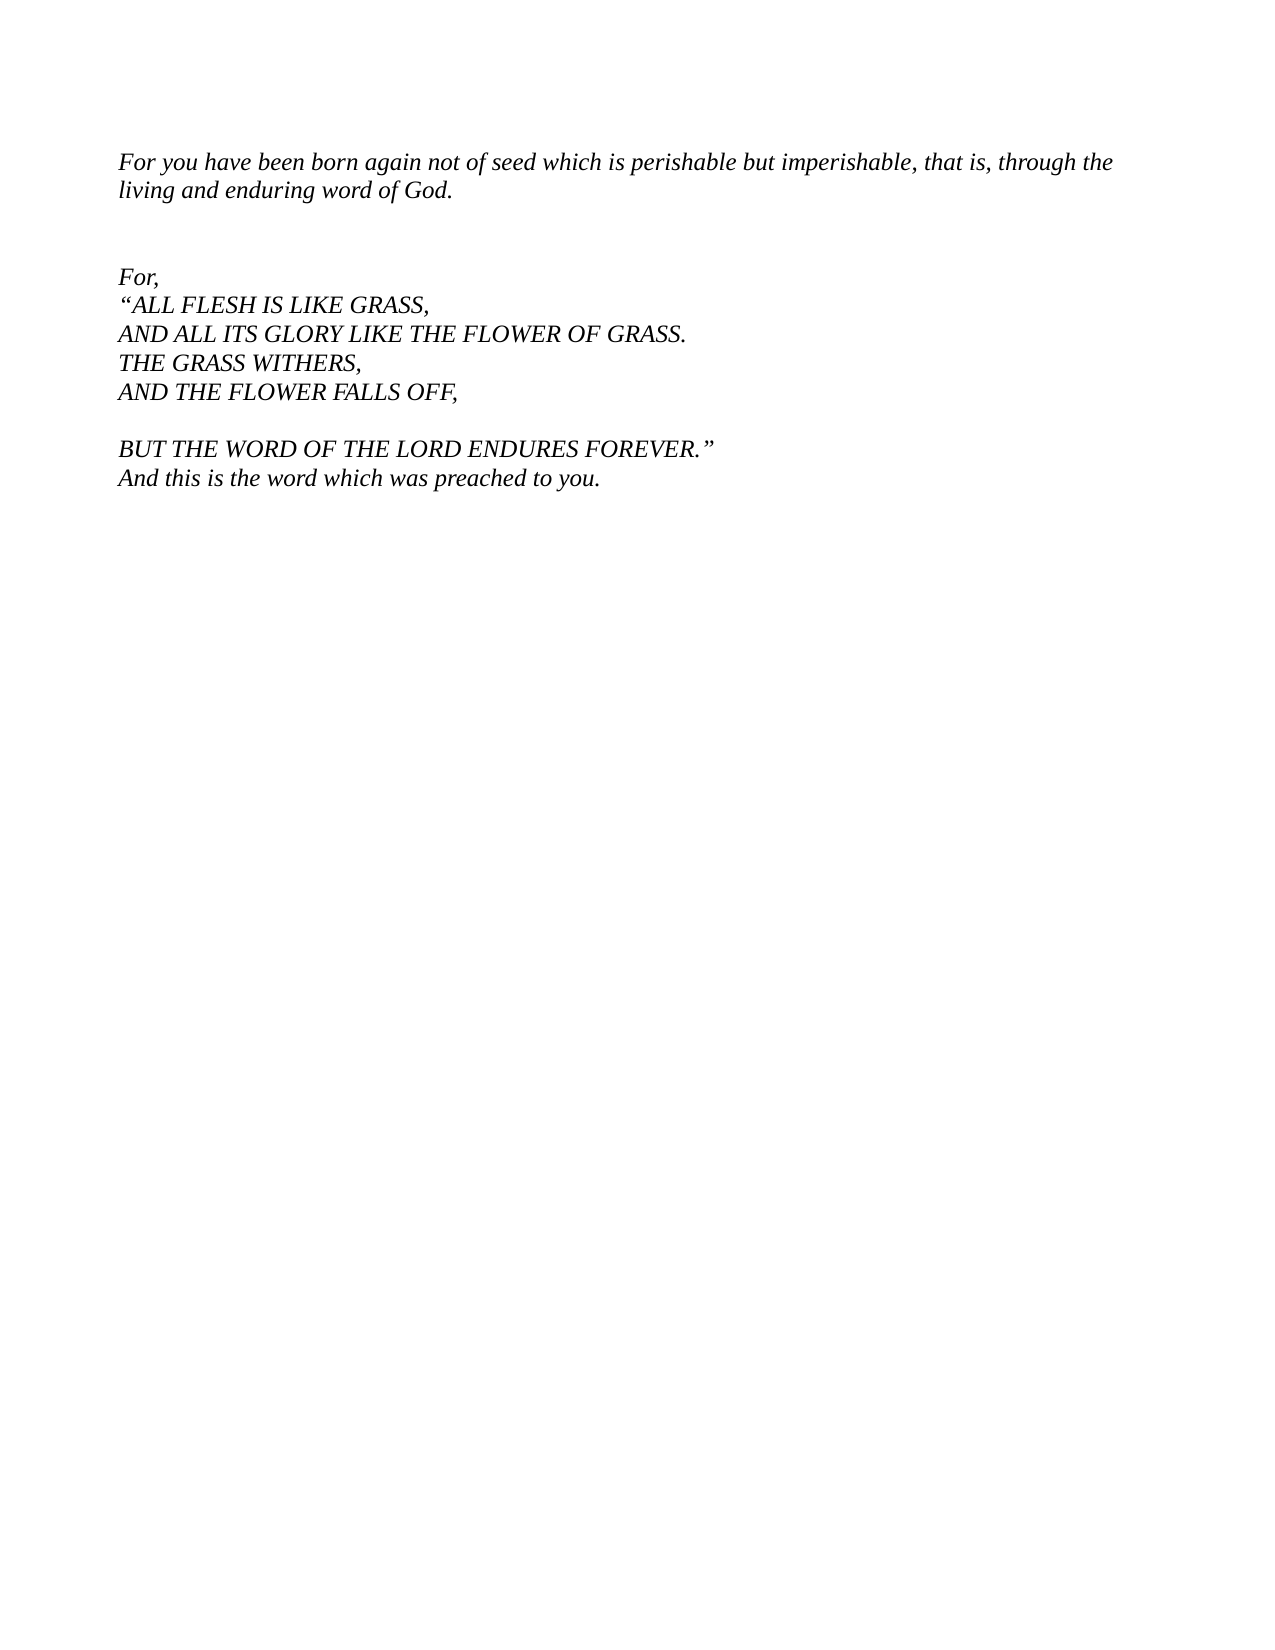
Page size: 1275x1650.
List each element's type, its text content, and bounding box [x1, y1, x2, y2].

text For you have been born again not of seed which is perishable but imperishable, that is, through the living and enduring word of God. [118, 147, 1157, 204]
text For, [118, 262, 1157, 291]
text “ALL FLESH IS LIKE GRASS, [118, 291, 1157, 319]
text AND ALL ITS GLORY LIKE THE FLOWER OF GRASS. [118, 319, 1157, 348]
text And this is the word which was preached to you. [118, 463, 1157, 492]
text THE GRASS WITHERS, [118, 348, 1157, 377]
text AND THE FLOWER FALLS OFF, [118, 377, 1157, 406]
text BUT THE WORD OF THE LORD ENDURES FOREVER.” [118, 434, 1157, 463]
